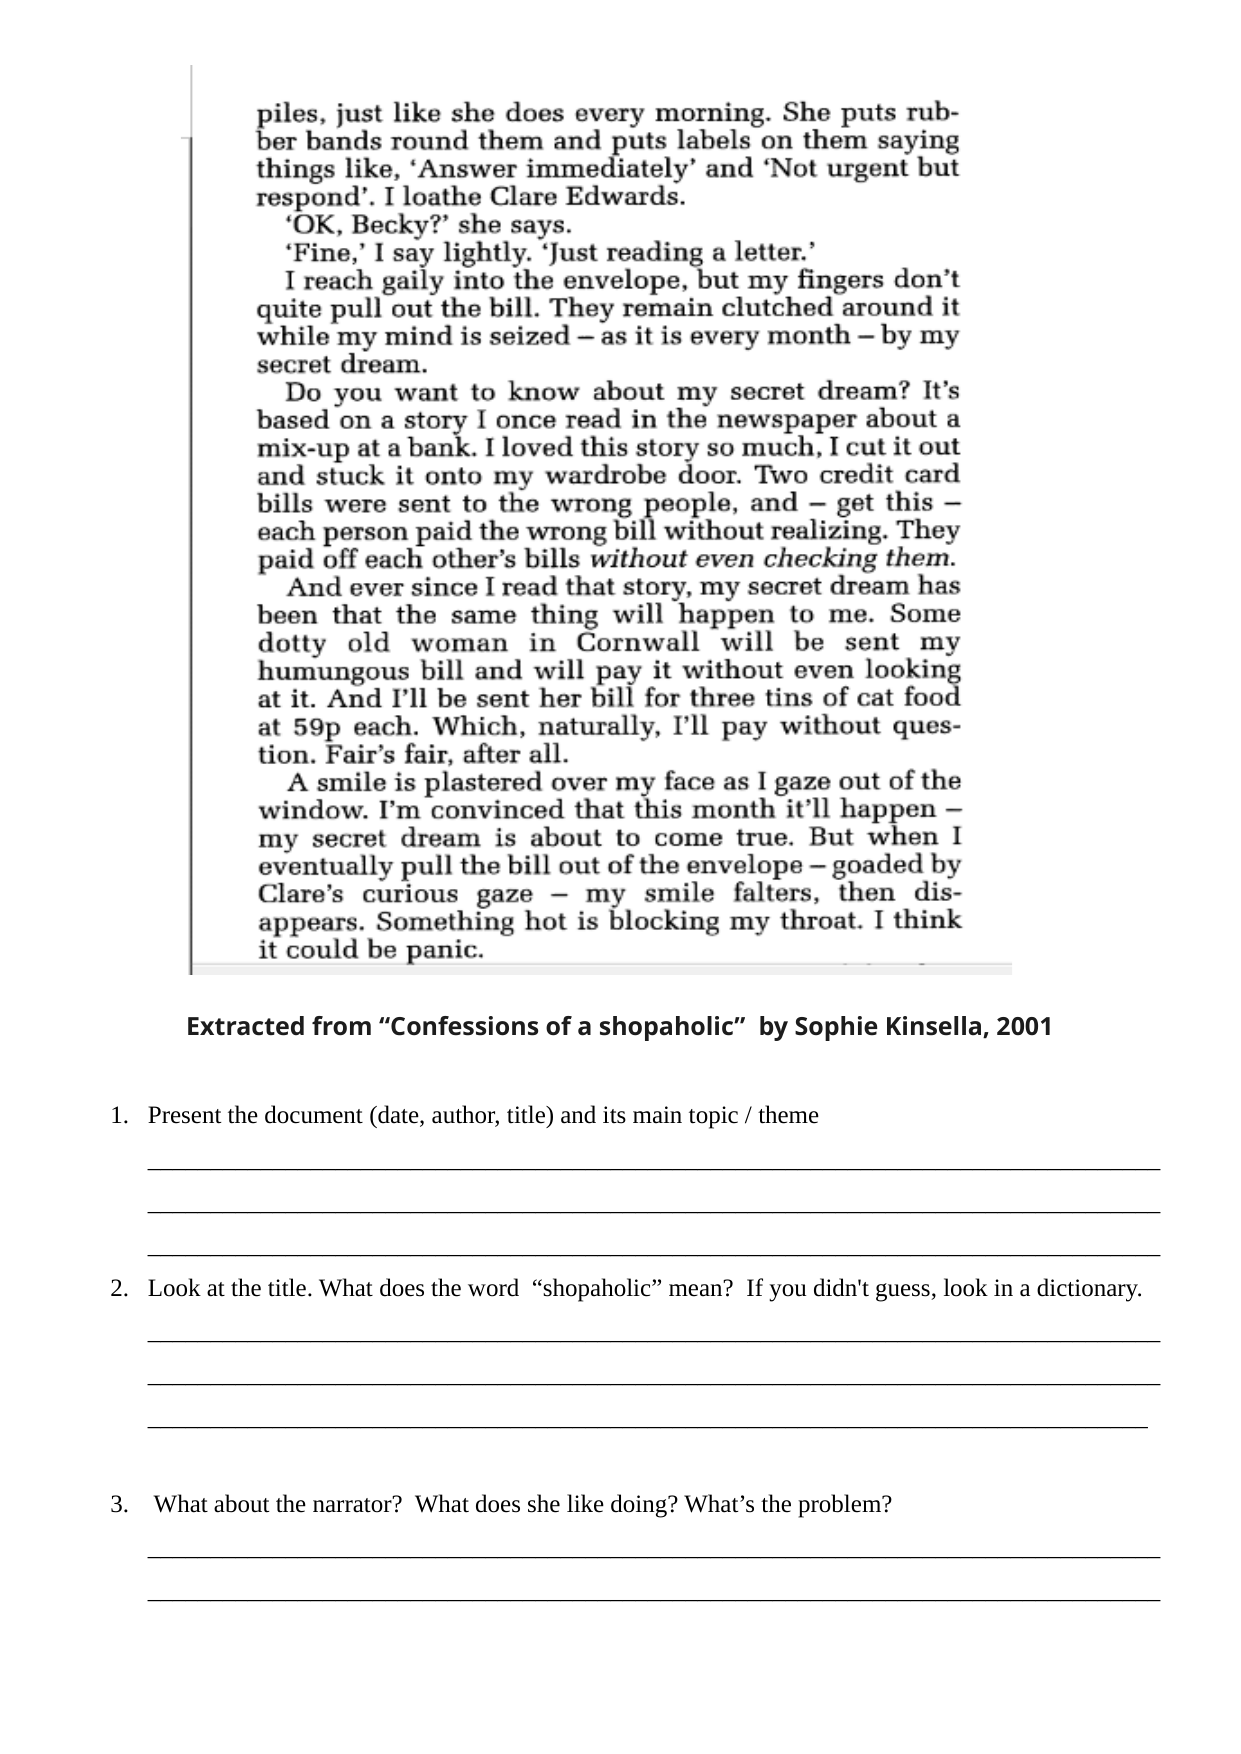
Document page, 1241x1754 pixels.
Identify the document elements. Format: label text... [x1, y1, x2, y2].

list __________________________________________________________________________________________________________________________________________________________________________________________________________________________________________________ [148, 1316, 1161, 1431]
list Present the document (date, author, title) and its main topic / theme ___________________________________________________________________________________________________________________________________________________________________________________________________________________________________________________ [110, 1101, 1161, 1259]
list __________________________________________________________________________________________________________________________________________________________________ [148, 1532, 1161, 1604]
picture [180, 65, 1013, 975]
list What about the narrator? What does she like doing? What’s the problem? [110, 1489, 1161, 1517]
text Extracted from “Confessions of a shopaholic” by Sophie Kinsella, 2001 [73, 1009, 1161, 1043]
list Look at the title. What does the word “shopaholic” mean? If you didn't guess, look in a dictionary. [110, 1273, 1161, 1302]
